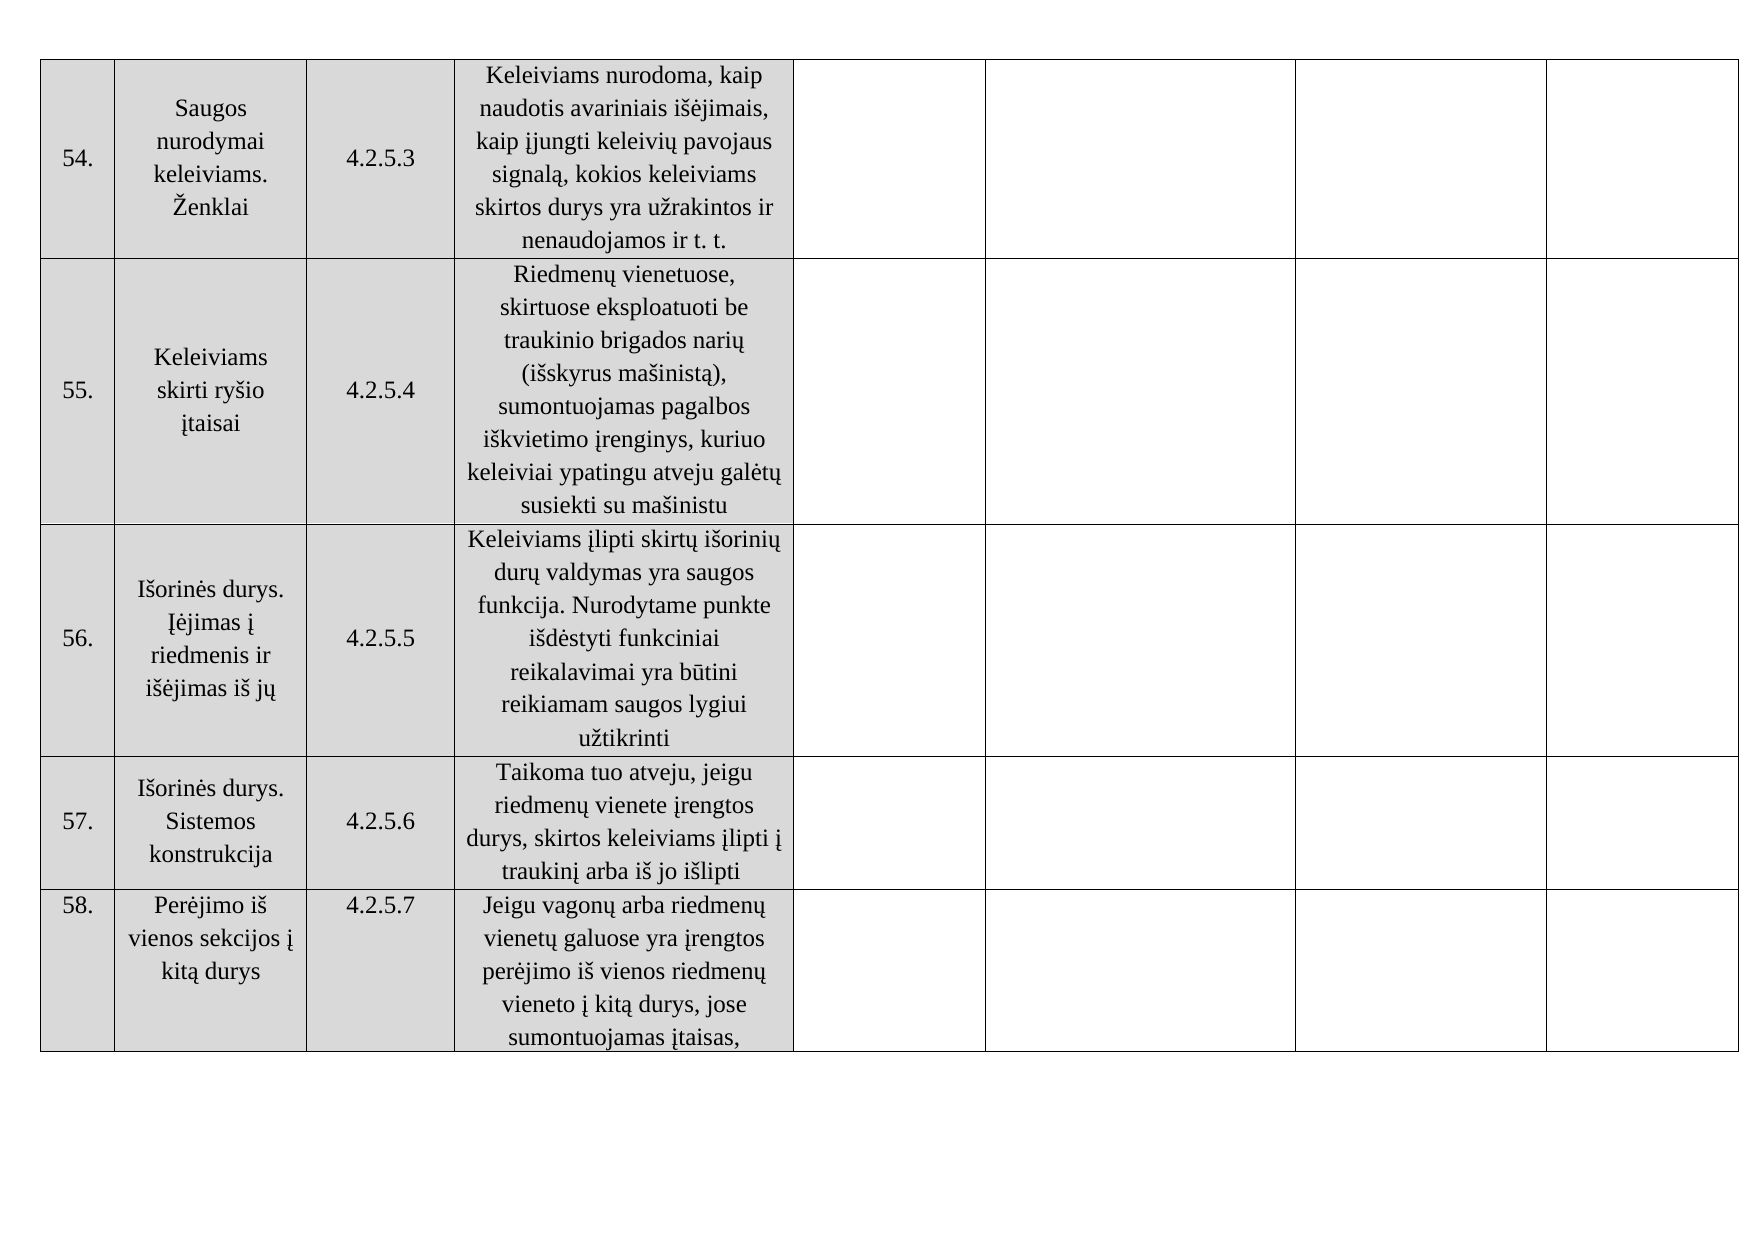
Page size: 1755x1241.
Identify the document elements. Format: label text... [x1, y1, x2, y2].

table_cell [1547, 890, 1738, 1051]
table_cell [1547, 525, 1738, 756]
table_cell 4.2.5.6 [307, 757, 454, 889]
table_cell 57. [41, 757, 114, 889]
table_cell 4.2.5.5 [307, 525, 454, 756]
table_cell [986, 259, 1295, 523]
table_cell [1296, 60, 1546, 258]
table_cell Saugos nurodymai keleiviams. Ženklai [115, 60, 306, 258]
table_cell 54. [41, 60, 114, 258]
table_cell 4.2.5.4 [307, 259, 454, 523]
table_cell Keleiviams nurodoma, kaip naudotis avariniais išėjimais, kaip įjungti keleivių pavojaus signalą, kokios keleiviams skirtos durys yra užrakintos ir nenaudojamos ir t. t. [455, 60, 793, 258]
table_cell [794, 525, 985, 756]
table_cell [1547, 259, 1738, 523]
table_cell Perėjimo iš vienos sekcijos į kitą durys [115, 890, 306, 1051]
table_cell [1547, 60, 1738, 258]
table_cell [794, 890, 985, 1051]
table_cell Riedmenų vienetuose, skirtuose eksploatuoti be traukinio brigados narių (išskyrus mašinistą), sumontuojamas pagalbos iškvietimo įrenginys, kuriuo keleiviai ypatingu atveju galėtų susiekti su mašinistu [455, 259, 793, 523]
table_cell Keleiviams skirti ryšio įtaisai [115, 259, 306, 523]
table_cell [794, 60, 985, 258]
table_cell [986, 60, 1295, 258]
table_cell [1296, 757, 1546, 889]
table_cell 56. [41, 525, 114, 756]
table_cell Išorinės durys. Sistemos konstrukcija [115, 757, 306, 889]
table_cell [794, 259, 985, 523]
table_cell Taikoma tuo atveju, jeigu riedmenų vienete įrengtos durys, skirtos keleiviams įlipti į traukinį arba iš jo išlipti [455, 757, 793, 889]
table_cell 4.2.5.7 [307, 890, 454, 1051]
table_cell [986, 890, 1295, 1051]
table_cell 4.2.5.3 [307, 60, 454, 258]
table_cell [794, 757, 985, 889]
table_cell Jeigu vagonų arba riedmenų vienetų galuose yra įrengtos perėjimo iš vienos riedmenų vieneto į kitą durys, jose sumontuojamas įtaisas, [455, 890, 793, 1051]
table_cell [986, 525, 1295, 756]
table_cell [1296, 890, 1546, 1051]
table_cell [1296, 259, 1546, 523]
table_cell Išorinės durys. Įėjimas į riedmenis ir išėjimas iš jų [115, 525, 306, 756]
table_cell [986, 757, 1295, 889]
table_cell 58. [41, 890, 114, 1051]
table_cell [1296, 525, 1546, 756]
table_cell 55. [41, 259, 114, 523]
table_cell [1547, 757, 1738, 889]
table_cell Keleiviams įlipti skirtų išorinių durų valdymas yra saugos funkcija. Nurodytame punkte išdėstyti funkciniai reikalavimai yra būtini reikiamam saugos lygiui užtikrinti [455, 525, 793, 756]
